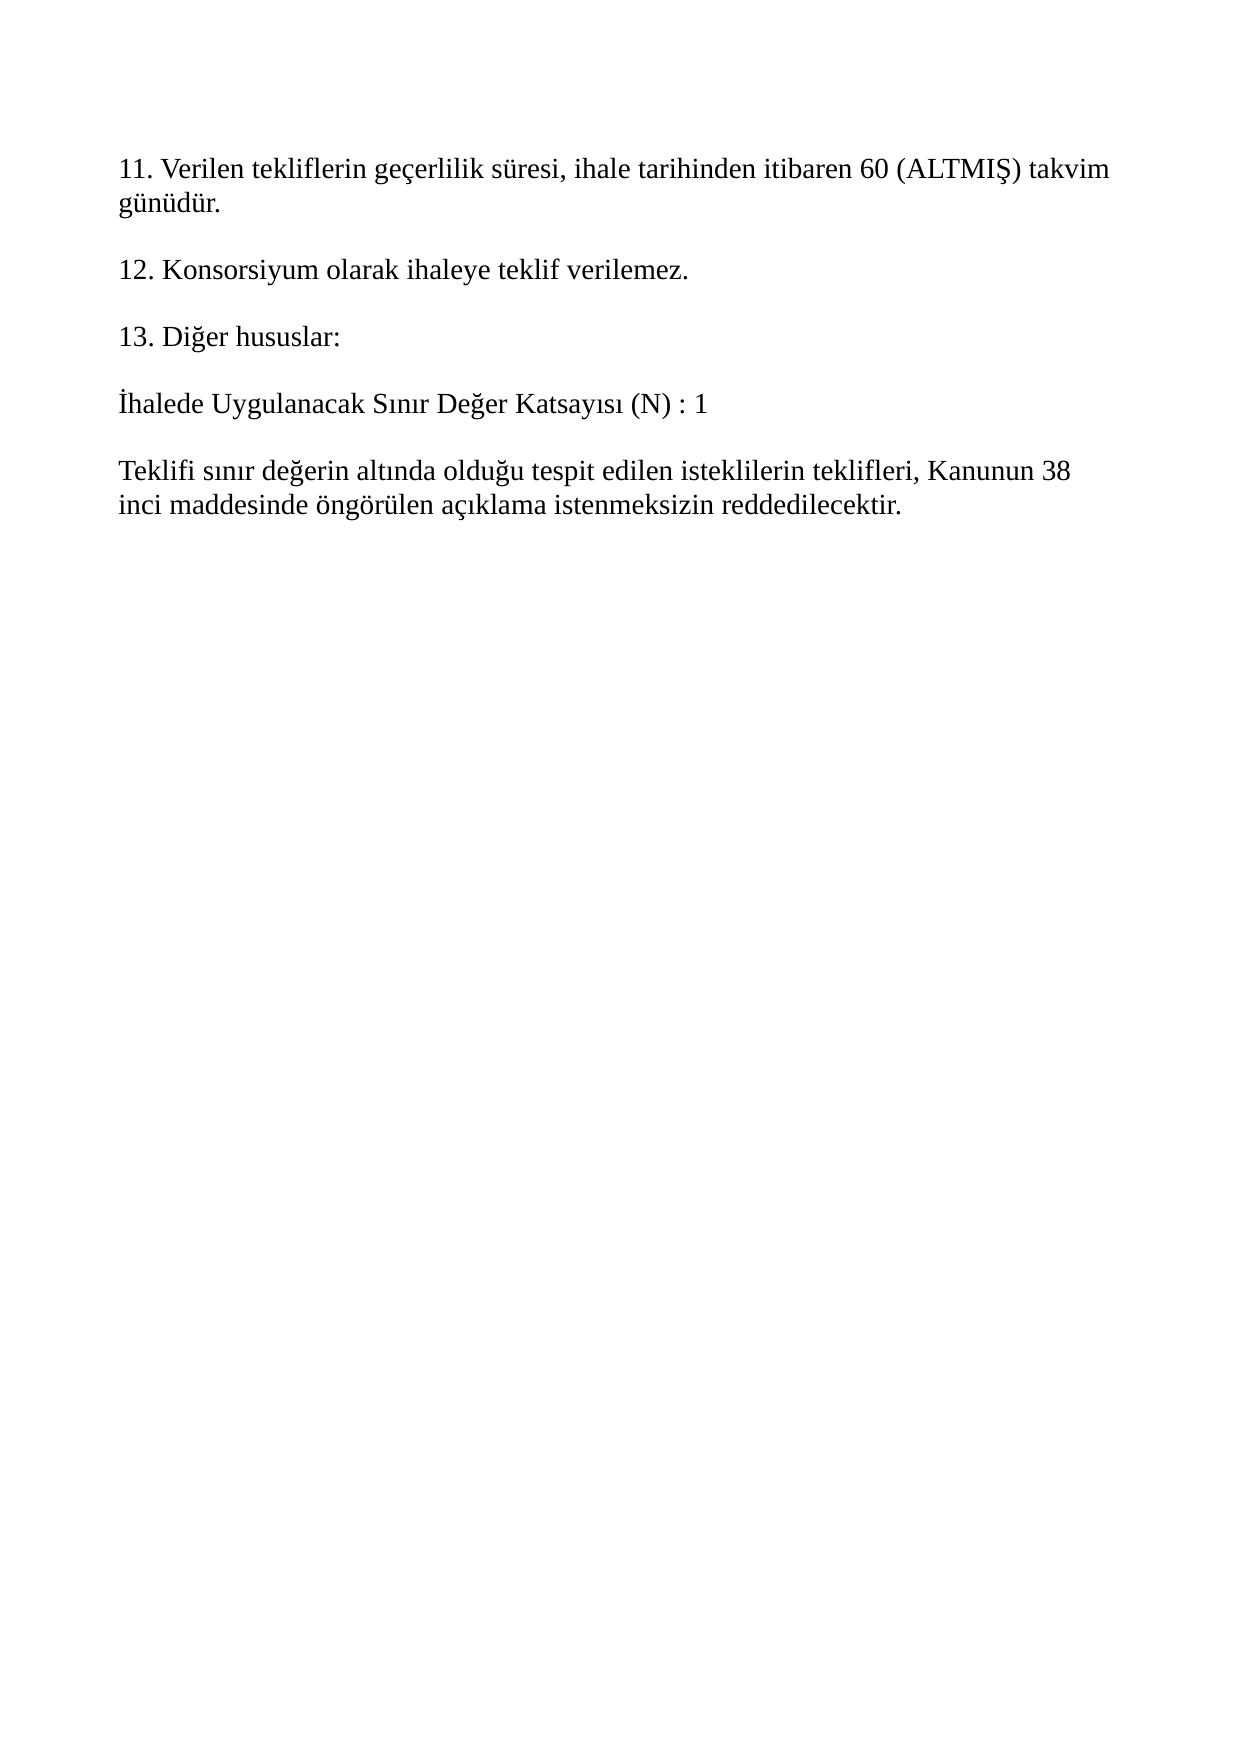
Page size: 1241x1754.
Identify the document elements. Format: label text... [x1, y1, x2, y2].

text 12. Konsorsiyum olarak ihaleye teklif verilemez. [118, 252, 1122, 286]
text 13. Diğer hususlar: [118, 319, 1122, 353]
text İhalede Uygulanacak Sınır Değer Katsayısı (N) : 1 [118, 386, 1122, 420]
text 11. Verilen tekliflerin geçerlilik süresi, ihale tarihinden itibaren 60 (ALTMIŞ) takvim günüdür. [118, 152, 1122, 219]
text Teklifi sınır değerin altında olduğu tespit edilen isteklilerin teklifleri, Kanunun 38 inci maddesinde öngörülen açıklama istenmeksizin reddedilecektir. [118, 453, 1122, 521]
